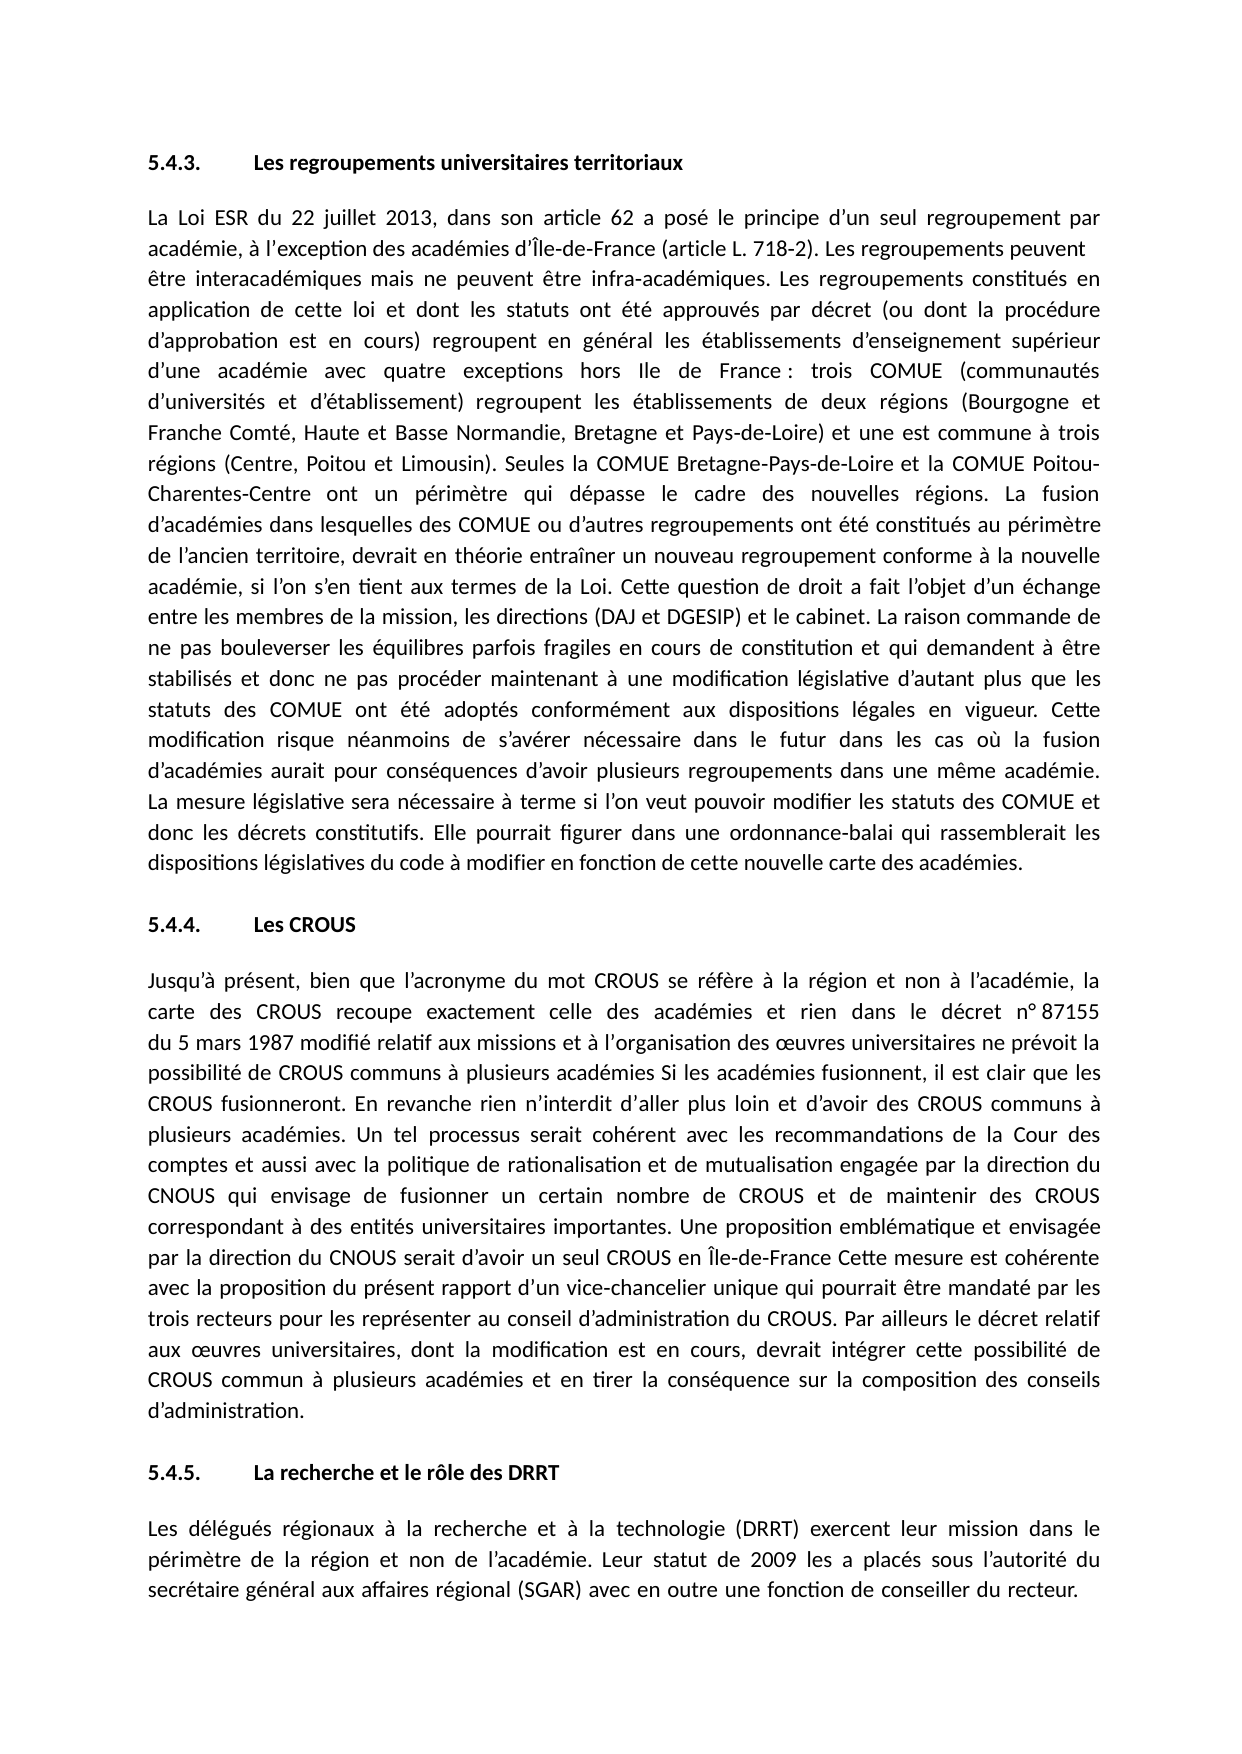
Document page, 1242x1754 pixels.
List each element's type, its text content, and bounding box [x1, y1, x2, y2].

text Les délégués régionaux à la recherche et à la technologie (DRRT) exercent leur mission dans le périmètre de la région et non de l’académie. Leur statut de 2009 les a placés sous l’autorité du secrétaire général aux affaires régional (SGAR) avec en outre une fonction de conseiller du recteur. [148, 1514, 1101, 1603]
text 5.4.4. Les CROUS [148, 910, 363, 938]
text Jusqu’à présent, bien que l’acronyme du mot CROUS se réfère à la région et non à l’académie, la carte des CROUS recoupe exactement celle des académies et rien dans le décret n° 87155 du 5 mars 1987 modifié relatif aux missions et à l’organisation des œuvres universitaires ne prévoit la possibilité de CROUS communs à plusieurs académies Si les académies fusionnent, il est clair que les CROUS fusionneront. En revanche rien n’interdit d’aller plus loin et d’avoir des CROUS communs à plusieurs académies. Un tel processus serait cohérent avec les recommandations de la Cour des comptes et aussi avec la politique de rationalisation et de mutualisation engagée par la direction du CNOUS qui envisage de fusionner un certain nombre de CROUS et de maintenir des CROUS correspondant à des entités universitaires importantes. Une proposition emblématique et envisagée par la direction du CNOUS serait d’avoir un seul CROUS en Île‐de‐France Cette mesure est cohérente avec la proposition du présent rapport d’un vice‐chancelier unique qui pourrait être mandaté par les trois recteurs pour les représenter au conseil d’administration du CROUS. Par ailleurs le décret relatif aux œuvres universitaires, dont la modification est en cours, devrait intégrer cette possibilité de CROUS commun à plusieurs académies et en tirer la conséquence sur la composition des conseils d’administration. [148, 966, 1101, 1424]
text La Loi ESR du 22 juillet 2013, dans son article 62 a posé le principe d’un seul regroupement par académie, à l’exception des académies d’Île‐de‐France (article L. 718‐2). Les regroupements peuvent [148, 203, 1100, 262]
text 5.4.5. La recherche et le rôle des DRRT [148, 1458, 566, 1486]
text être interacadémiques mais ne peuvent être infra‐académiques. Les regroupements constitués en application de cette loi et dont les statuts ont été approuvés par décret (ou dont la procédure d’approbation est en cours) regroupent en général les établissements d’enseignement supérieur d’une académie avec quatre exceptions hors Ile de France : trois COMUE (communautés d’universités et d’établissement) regroupent les établissements de deux régions (Bourgogne et Franche Comté, Haute et Basse Normandie, Bretagne et Pays‐de‐Loire) et une est commune à trois régions (Centre, Poitou et Limousin). Seules la COMUE Bretagne‐Pays‐de‐Loire et la COMUE Poitou‐ Charentes‐Centre ont un périmètre qui dépasse le cadre des nouvelles régions. La fusion d’académies dans lesquelles des COMUE ou d’autres regroupements ont été constitués au périmètre de l’ancien territoire, devrait en théorie entraîner un nouveau regroupement conforme à la nouvelle académie, si l’on s’en tient aux termes de la Loi. Cette question de droit a fait l’objet d’un échange entre les membres de la mission, les directions (DAJ et DGESIP) et le cabinet. La raison commande de ne pas bouleverser les équilibres parfois fragiles en cours de constitution et qui demandent à être stabilisés et donc ne pas procéder maintenant à une modification législative d’autant plus que les statuts des COMUE ont été adoptés conformément aux dispositions légales en vigueur. Cette modification risque néanmoins de s’avérer nécessaire dans le futur dans les cas où la fusion d’académies aurait pour conséquences d’avoir plusieurs regroupements dans une même académie. La mesure législative sera nécessaire à terme si l’on veut pouvoir modifier les statuts des COMUE et donc les décrets constitutifs. Elle pourrait figurer dans une ordonnance‐balai qui rassemblerait les dispositions législatives du code à modifier en fonction de cette nouvelle carte des académies. [148, 264, 1101, 876]
text 5.4.3. Les regroupements universitaires territoriaux [148, 148, 692, 176]
